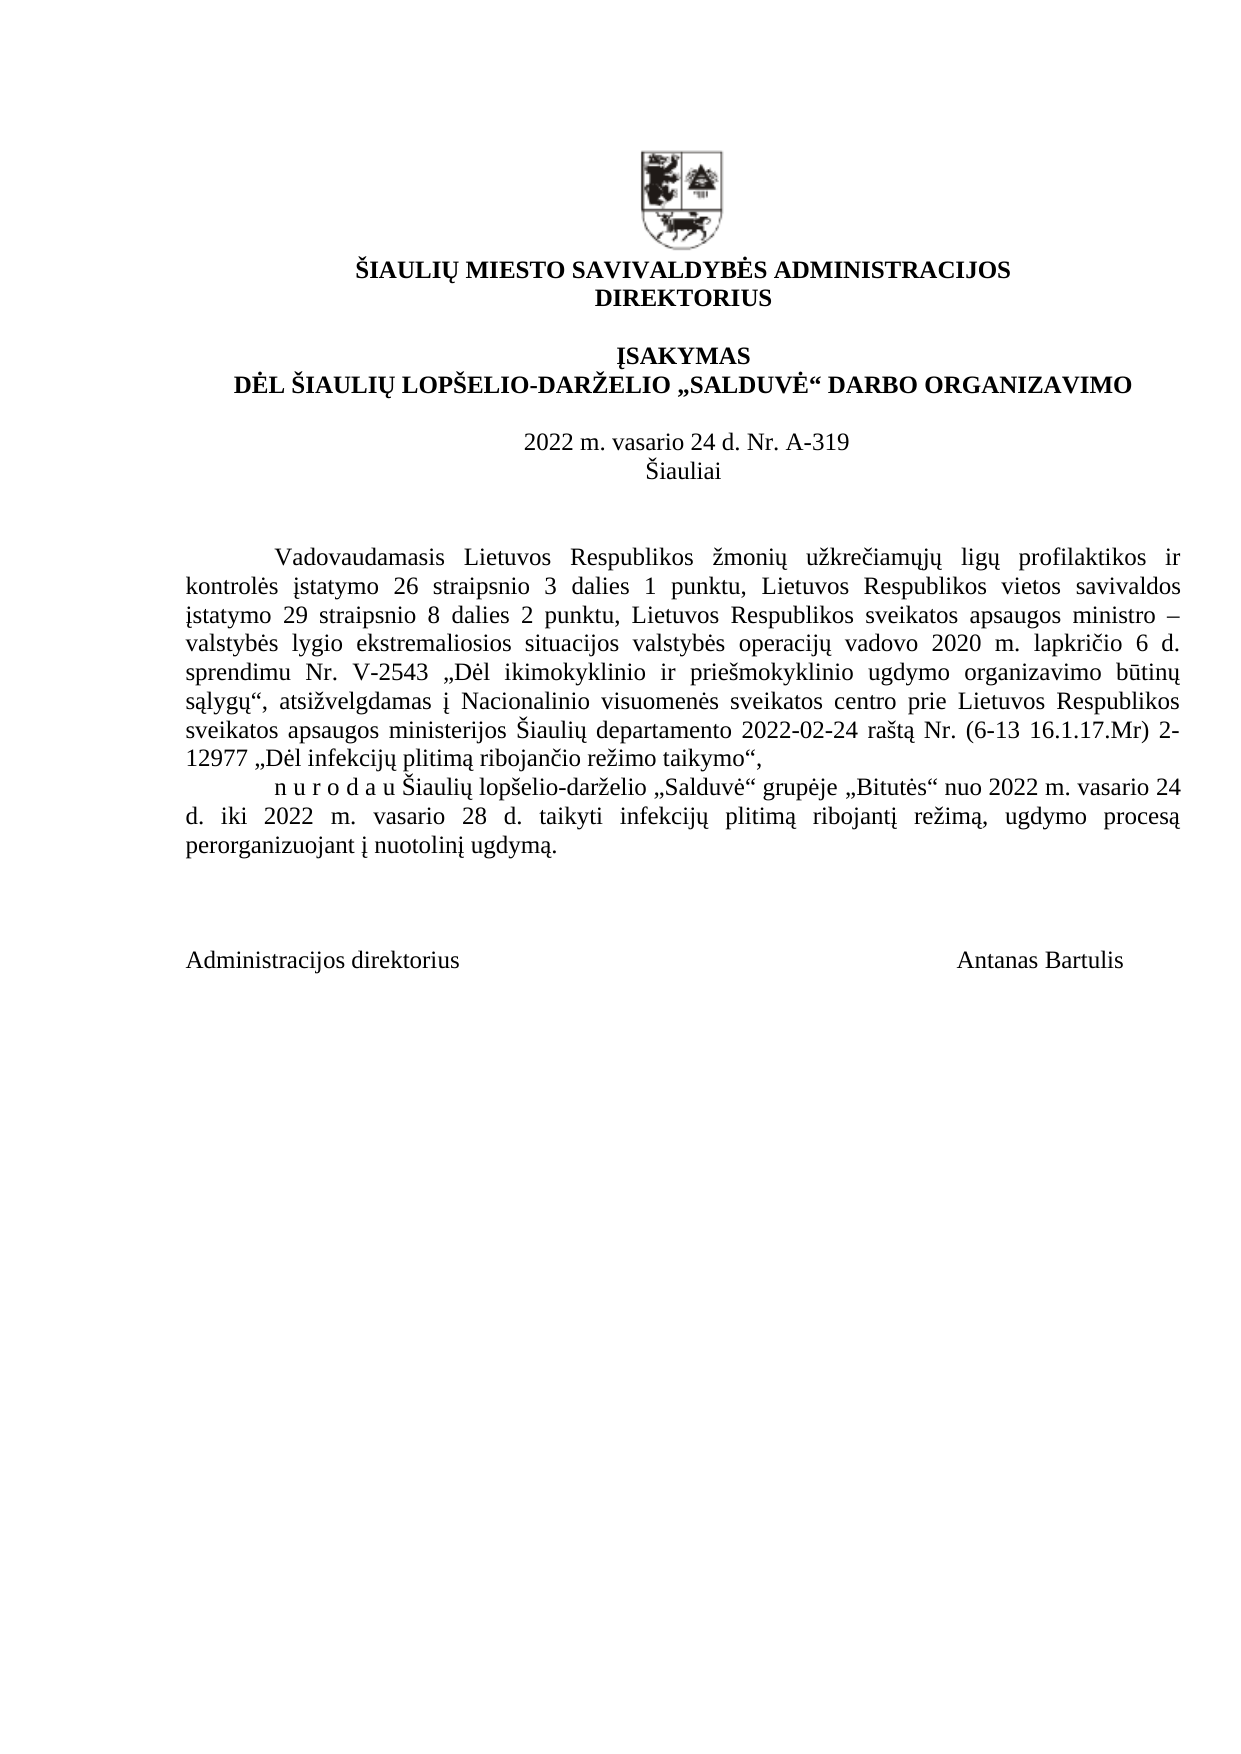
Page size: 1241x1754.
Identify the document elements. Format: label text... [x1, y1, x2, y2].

text DIREKTORIUS [185, 283, 1181, 312]
text Šiauliai [185, 456, 1181, 485]
text Vadovaudamasis Lietuvos Respublikos žmonių užkrečiamųjų ligų profilaktikos ir kontrolės įstatymo 26 straipsnio 3 dalies 1 punktu, Lietuvos Respublikos vietos savivaldos įstatymo 29 straipsnio 8 dalies 2 punktu, Lietuvos Respublikos sveikatos apsaugos ministro – valstybės lygio ekstremaliosios situacijos valstybės operacijų vadovo 2020 m. lapkričio 6 d. sprendimu Nr. V-2543 „Dėl ikimokyklinio ir priešmokyklinio ugdymo organizavimo būtinų sąlygų“, atsižvelgdamas į Nacionalinio visuomenės sveikatos centro prie Lietuvos Respublikos sveikatos apsaugos ministerijos Šiaulių departamento 2022-02-24 raštą Nr. (6-13 16.1.17.Mr) 2-12977 „Dėl infekcijų plitimą ribojančio režimo taikymo“, [185, 542, 1181, 772]
subtitle ŠIAULIŲ MIESTO SAVIVALDYBĖS ADMINISTRACIJOS [185, 255, 1181, 283]
text Administracijos direktorius Antanas Bartulis [185, 945, 1181, 973]
text DĖL ŠIAULIŲ LOPŠELIO-DARŽELIO „SALDUVĖ“ DARBO ORGANIZAVIMO [185, 370, 1181, 398]
text ĮSAKYMAS [185, 341, 1181, 370]
text 2022 m. vasario 24 d. Nr. A-319 [185, 427, 1181, 456]
text n u r o d a u Šiaulių lopšelio-darželio „Salduvė“ grupėje „Bitutės“ nuo 2022 m. vasario 24 d. iki 2022 m. vasario 28 d. taikyti infekcijų plitimą ribojantį režimą, ugdymo procesą perorganizuojant į nuotolinį ugdymą. [185, 772, 1181, 858]
